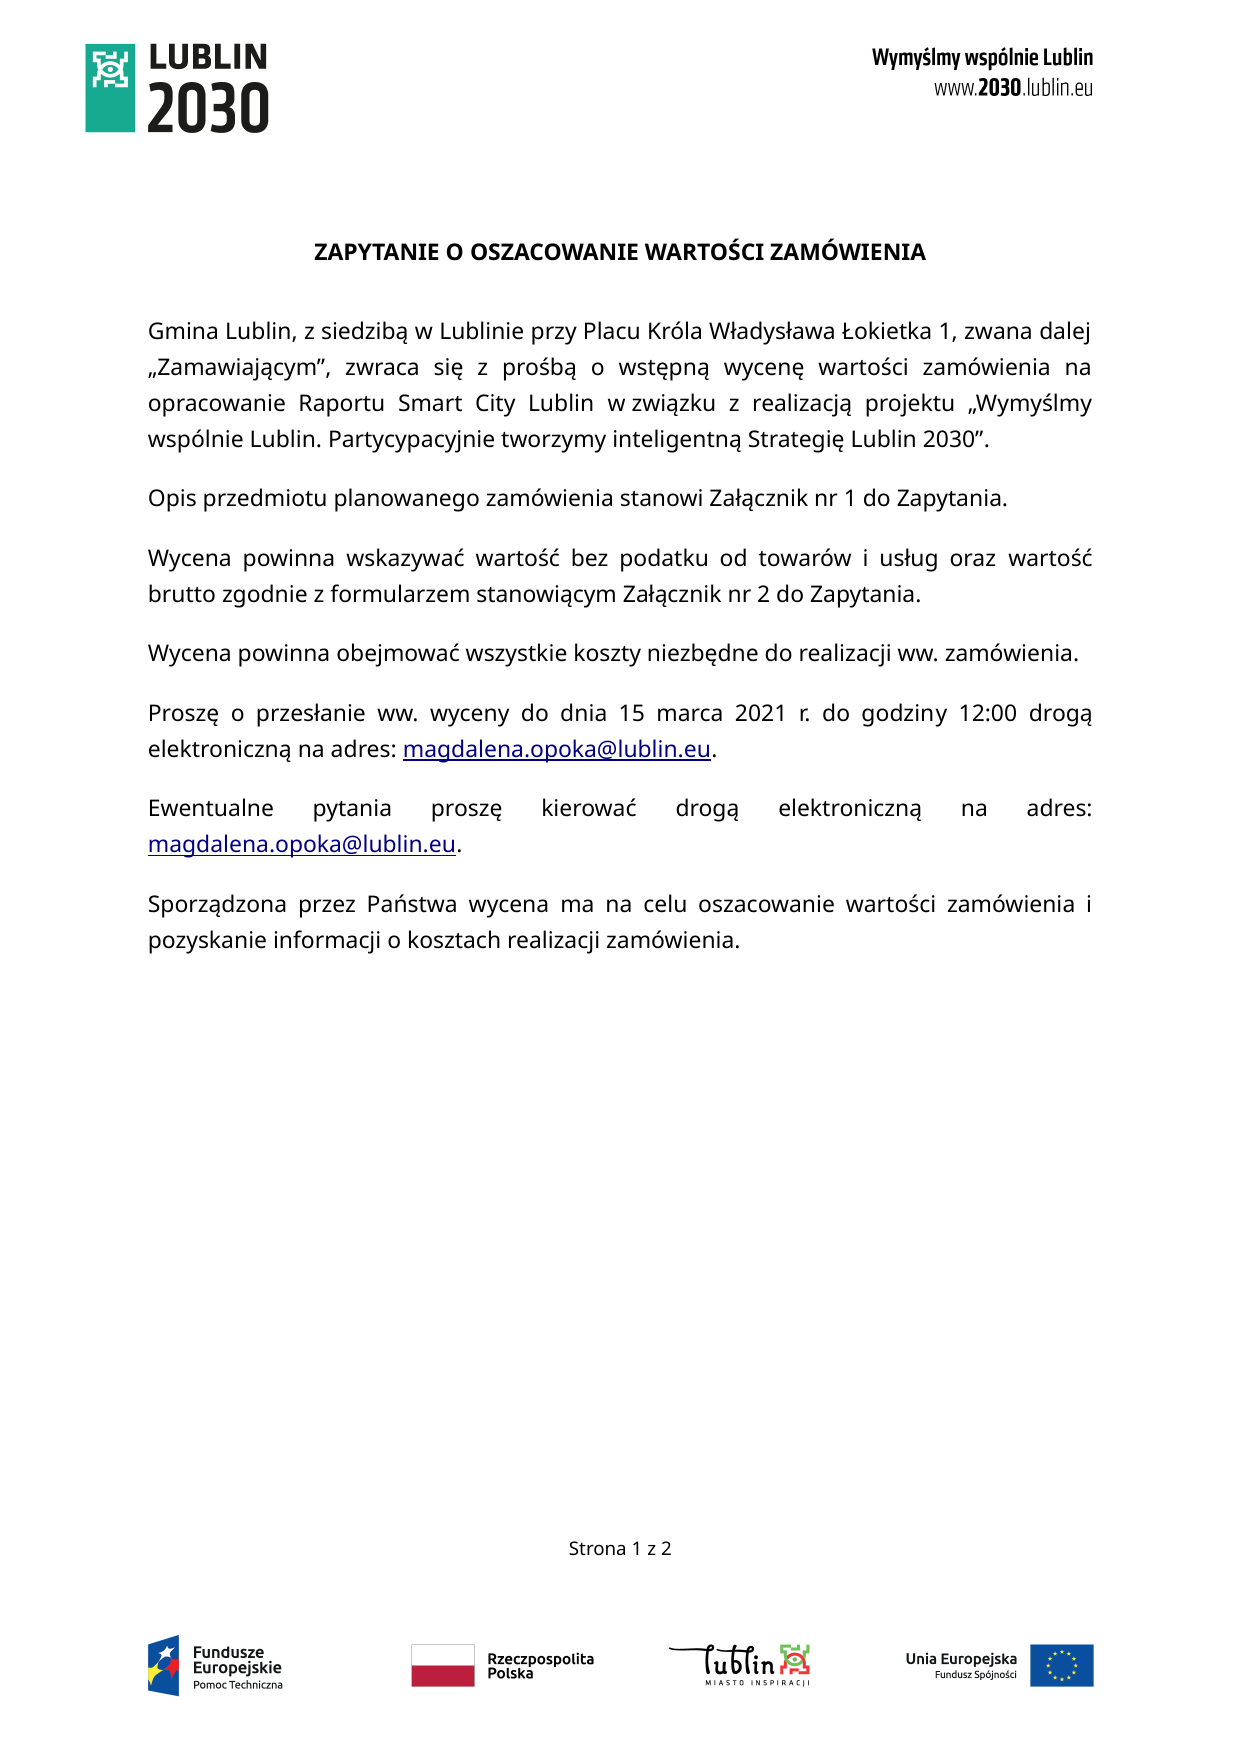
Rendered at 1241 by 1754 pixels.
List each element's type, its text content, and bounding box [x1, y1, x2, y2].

text Opis przedmiotu planowanego zamówienia stanowi Załącznik nr 1 do Zapytania. [148, 482, 1093, 513]
text Gmina Lublin, z siedzibą w Lublinie przy Placu Króla Władysława Łokietka 1, zwana dalej „Zamawiającym”, zwraca się z prośbą o wstępną wycenę wartości zamówienia na opracowanie Raportu Smart City Lublin w związku z realizacją projektu „Wymyślmy wspólnie Lublin. Partycypacyjnie tworzymy inteligentną Strategię Lublin 2030”. [148, 315, 1093, 454]
picture [0, 0, 1241, 177]
text Proszę o przesłanie ww. wyceny do dnia 15 marca 2021 r. do godziny 12:00 drogą elektroniczną na adres: magdalena.opoka@lublin.eu. [148, 697, 1093, 764]
text ZAPYTANIE O OSZACOWANIE WARTOŚCI ZAMÓWIENIA [148, 236, 1093, 267]
text Sporządzona przez Państwa wycena ma na celu oszacowanie wartości zamówienia i pozyskanie informacji o kosztach realizacji zamówienia. [148, 888, 1093, 955]
picture [0, 1577, 1241, 1754]
text Wycena powinna obejmować wszystkie koszty niezbędne do realizacji ww. zamówienia. [148, 637, 1093, 668]
text Ewentualne pytania proszę kierować drogą elektroniczną na adres: magdalena.opoka@lublin.eu. [148, 792, 1093, 859]
text Wycena powinna wskazywać wartość bez podatku od towarów i usług oraz wartość brutto zgodnie z formularzem stanowiącym Załącznik nr 2 do Zapytania. [148, 542, 1093, 609]
